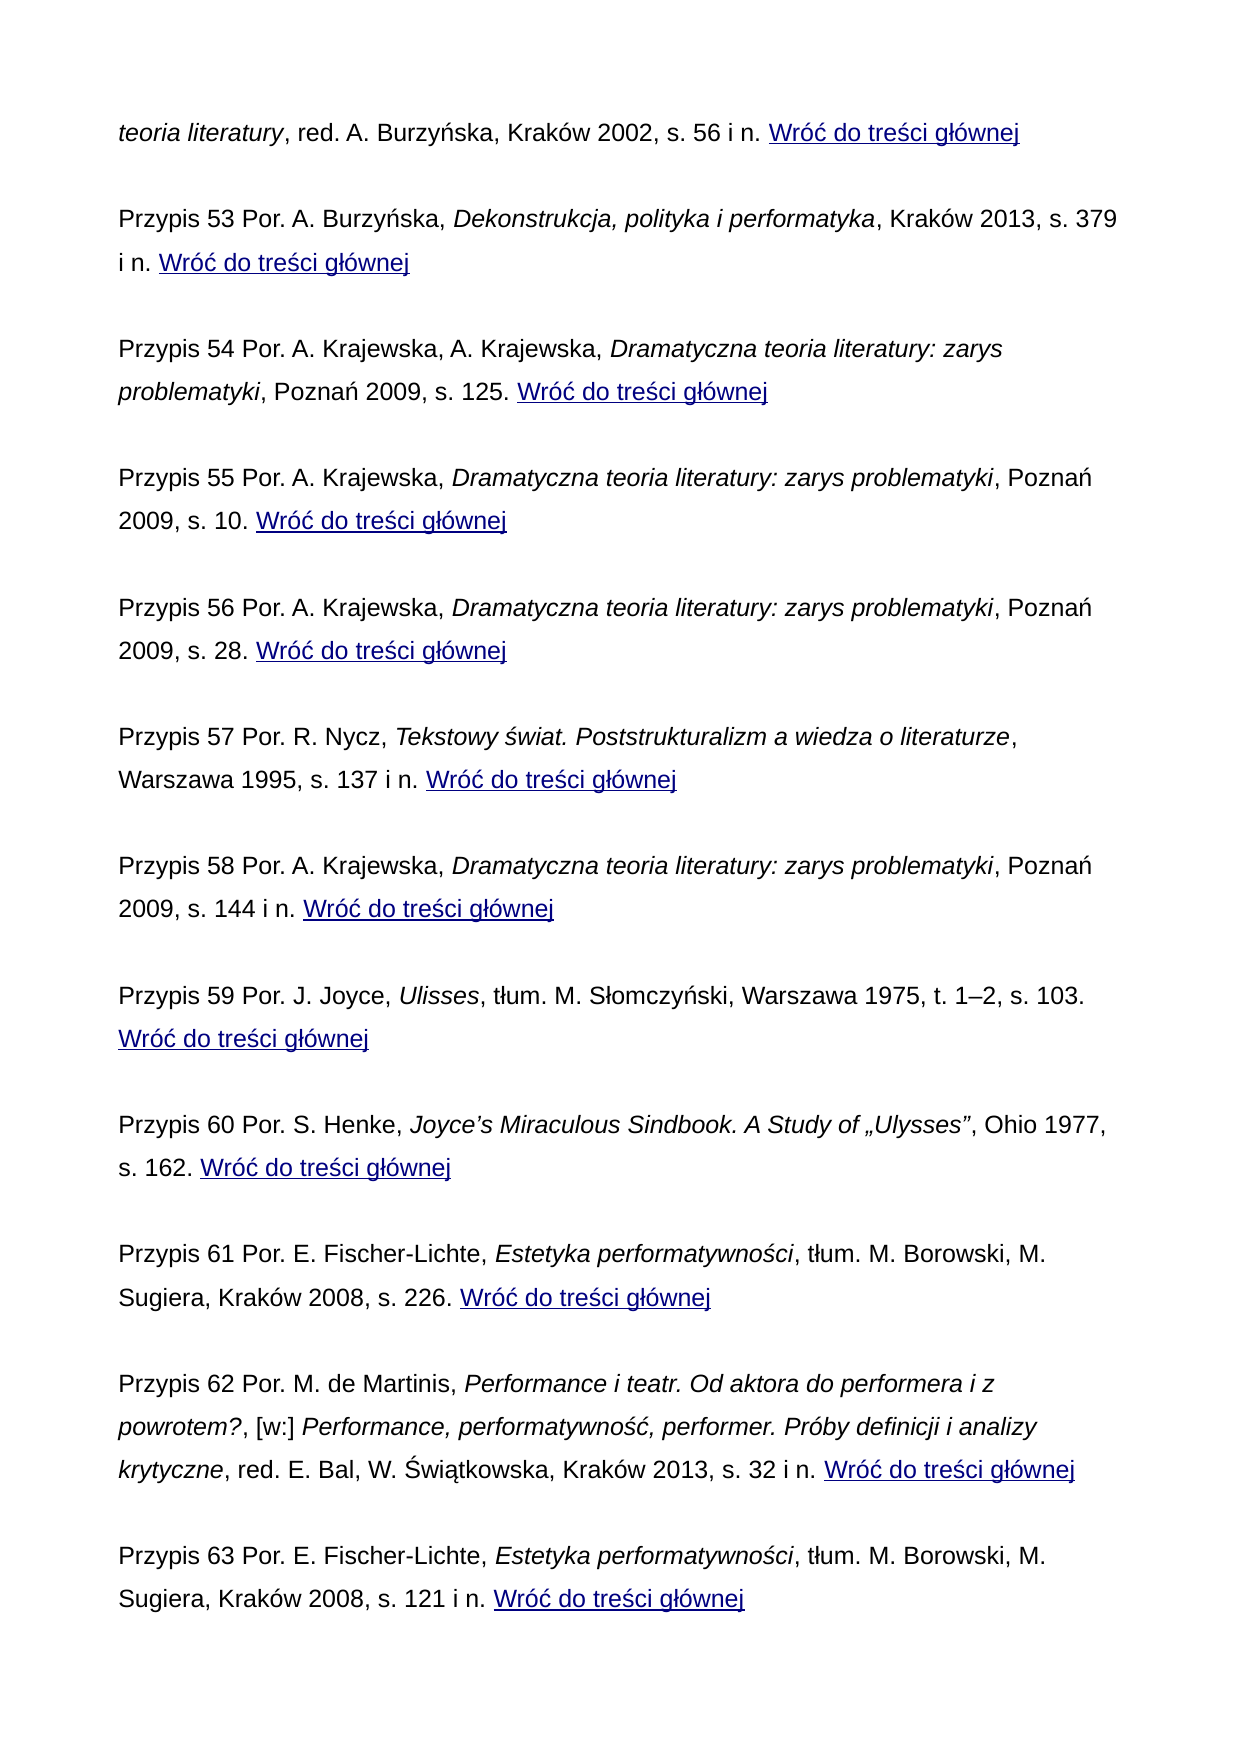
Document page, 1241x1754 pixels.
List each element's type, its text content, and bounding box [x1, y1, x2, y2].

text Przypis 63 Por. E. Fischer-Lichte, Estetyka performatywności, tłum. M. Borowski, M. Sugiera, Kraków 2008, s. 121 i n. Wróć do treści głównej [118, 1541, 1122, 1613]
text teoria literatury, red. A. Burzyńska, Kraków 2002, s. 56 i n. Wróć do treści głównej [118, 118, 1122, 147]
text Przypis 58 Por. A. Krajewska, Dramatyczna teoria literatury: zarys problematyki, Poznań 2009, s. 144 i n. Wróć do treści głównej [118, 851, 1122, 923]
text Przypis 55 Por. A. Krajewska, Dramatyczna teoria literatury: zarys problematyki, Poznań 2009, s. 10. Wróć do treści głównej [118, 463, 1122, 535]
text Przypis 57 Por. R. Nycz, Tekstowy świat. Poststrukturalizm a wiedza o literaturze, Warszawa 1995, s. 137 i n. Wróć do treści głównej [118, 722, 1122, 794]
text Przypis 62 Por. M. de Martinis, Performance i teatr. Od aktora do performera i z powrotem?, [w:] Performance, performatywność, performer. Próby definicji i analizy krytyczne, red. E. Bal, W. Świątkowska, Kraków 2013, s. 32 i n. Wróć do treści głównej [118, 1369, 1122, 1484]
text Przypis 61 Por. E. Fischer-Lichte, Estetyka performatywności, tłum. M. Borowski, M. Sugiera, Kraków 2008, s. 226. Wróć do treści głównej [118, 1239, 1122, 1311]
text Przypis 54 Por. A. Krajewska, A. Krajewska, Dramatyczna teoria literatury: zarys problematyki, Poznań 2009, s. 125. Wróć do treści głównej [118, 334, 1122, 406]
text Przypis 53 Por. A. Burzyńska, Dekonstrukcja, polityka i performatyka, Kraków 2013, s. 379 i n. Wróć do treści głównej [118, 204, 1122, 276]
text Przypis 56 Por. A. Krajewska, Dramatyczna teoria literatury: zarys problematyki, Poznań 2009, s. 28. Wróć do treści głównej [118, 592, 1122, 664]
text Przypis 59 Por. J. Joyce, Ulisses, tłum. M. Słomczyński, Warszawa 1975, t. 1–2, s. 103. Wróć do treści głównej [118, 981, 1122, 1052]
text Przypis 60 Por. S. Henke, Joyce’s Miraculous Sindbook. A Study of „Ulysses”, Ohio 1977, s. 162. Wróć do treści głównej [118, 1110, 1122, 1182]
